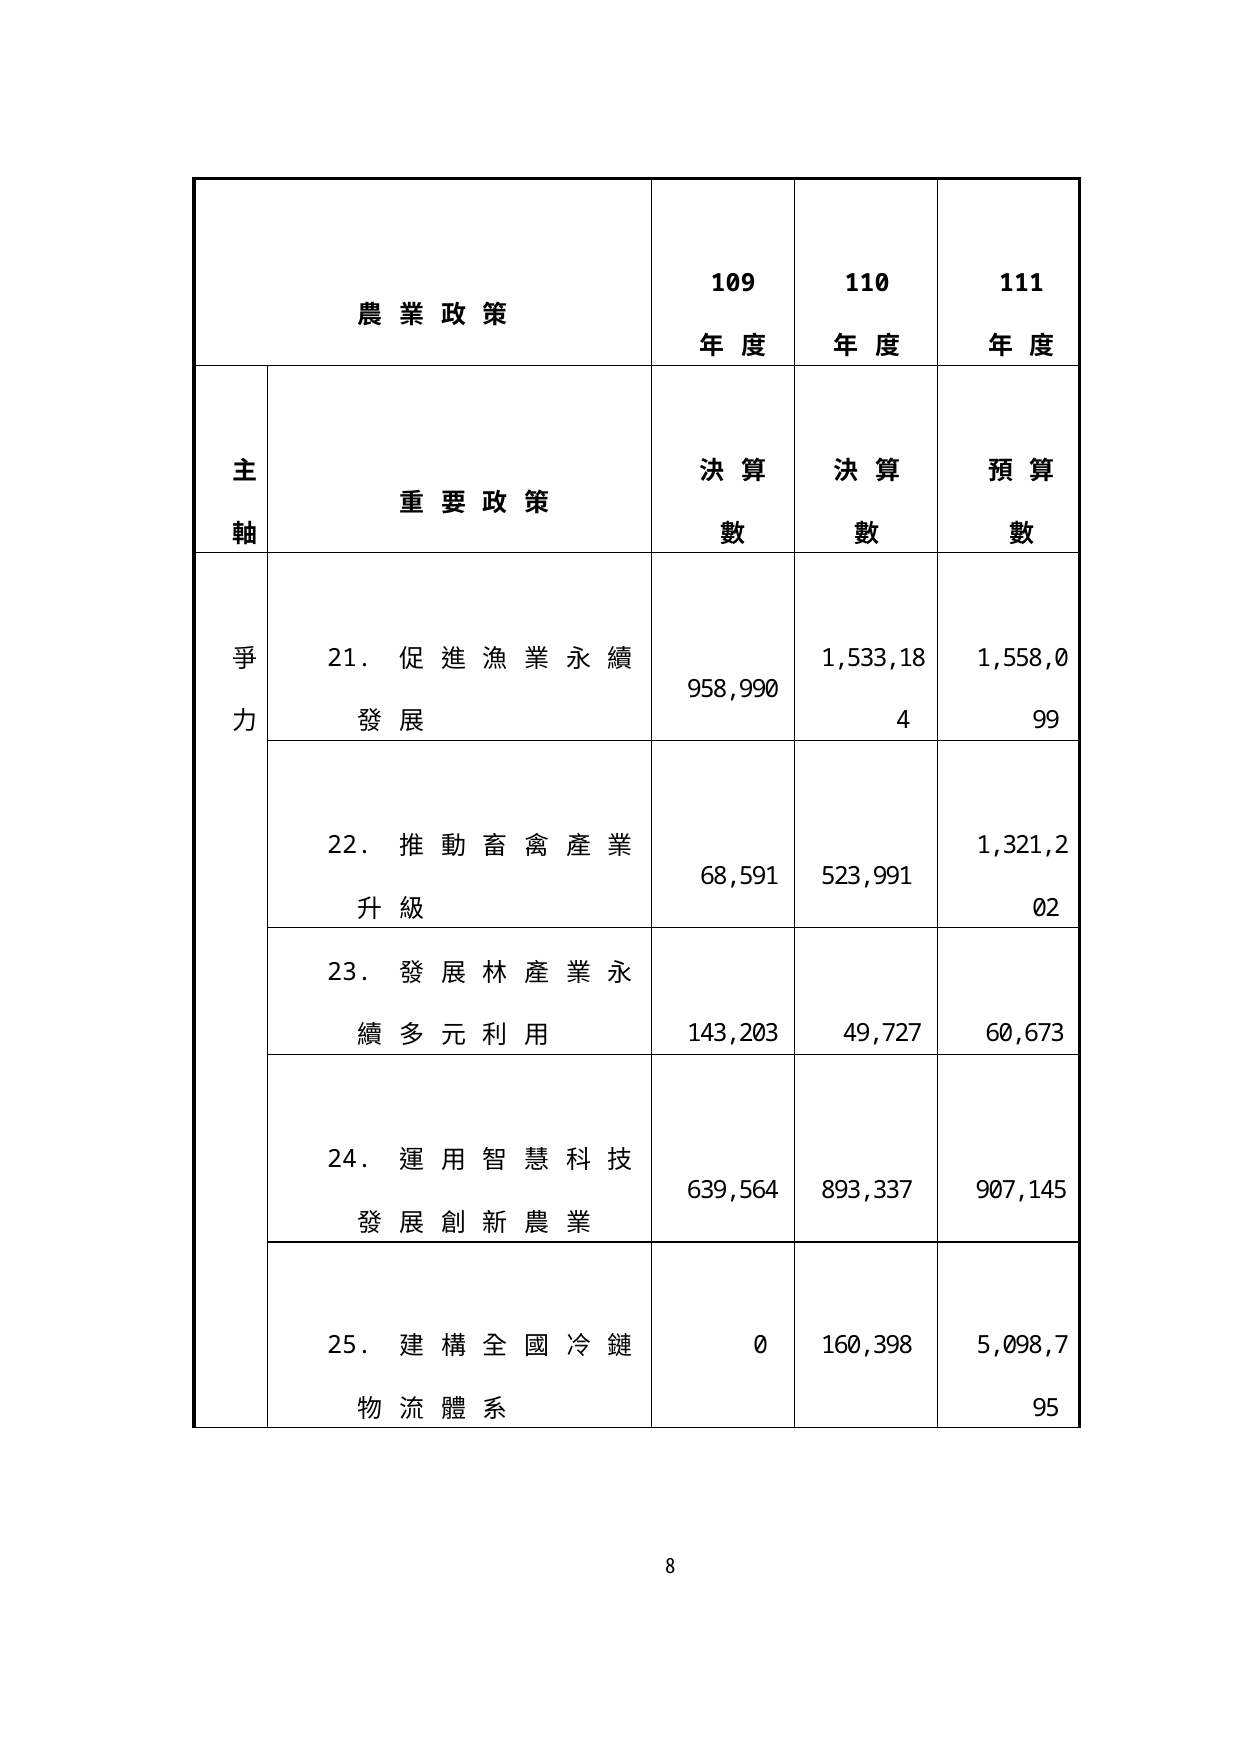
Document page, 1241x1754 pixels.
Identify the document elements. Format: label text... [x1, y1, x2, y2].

table_cell 1,321,202 [938, 741, 1078, 927]
table_cell 重要政策 [268, 366, 651, 552]
table_header 農業政策 [196, 180, 651, 365]
table_cell 160,398 [795, 1243, 937, 1427]
table_cell 893,337 [795, 1055, 937, 1241]
table_cell 24.運用智慧科技發展創新農業 [268, 1055, 651, 1241]
table_header 111年度 [938, 180, 1078, 365]
table_cell 預算數 [938, 366, 1078, 552]
table_cell 49,727 [795, 928, 937, 1054]
table_cell 23.發展林產業永續多元利用 [268, 928, 651, 1054]
table_cell 639,564 [652, 1055, 794, 1241]
table_cell 5,098,795 [938, 1243, 1078, 1427]
table_cell 爭力 [196, 553, 267, 1427]
table_header 110年度 [795, 180, 937, 365]
table_cell 主軸 [196, 366, 267, 552]
table_cell 0 [652, 1243, 794, 1427]
table_cell 1,558,099 [938, 553, 1078, 740]
table_cell 523,991 [795, 741, 937, 927]
table_cell 60,673 [938, 928, 1078, 1054]
table_cell 958,990 [652, 553, 794, 740]
table_cell 1,533,184 [795, 553, 937, 740]
table_header 109年度 [652, 180, 794, 365]
table_cell 143,203 [652, 928, 794, 1054]
table_cell 決算數 [652, 366, 794, 552]
table_cell 決算數 [795, 366, 937, 552]
table_cell 25.建構全國冷鏈物流體系 [268, 1243, 651, 1427]
table_cell 22.推動畜禽產業升級 [268, 741, 651, 927]
table_cell 21.促進漁業永續發展 [268, 553, 651, 740]
table_cell 68,591 [652, 741, 794, 927]
table_cell 907,145 [938, 1055, 1078, 1241]
